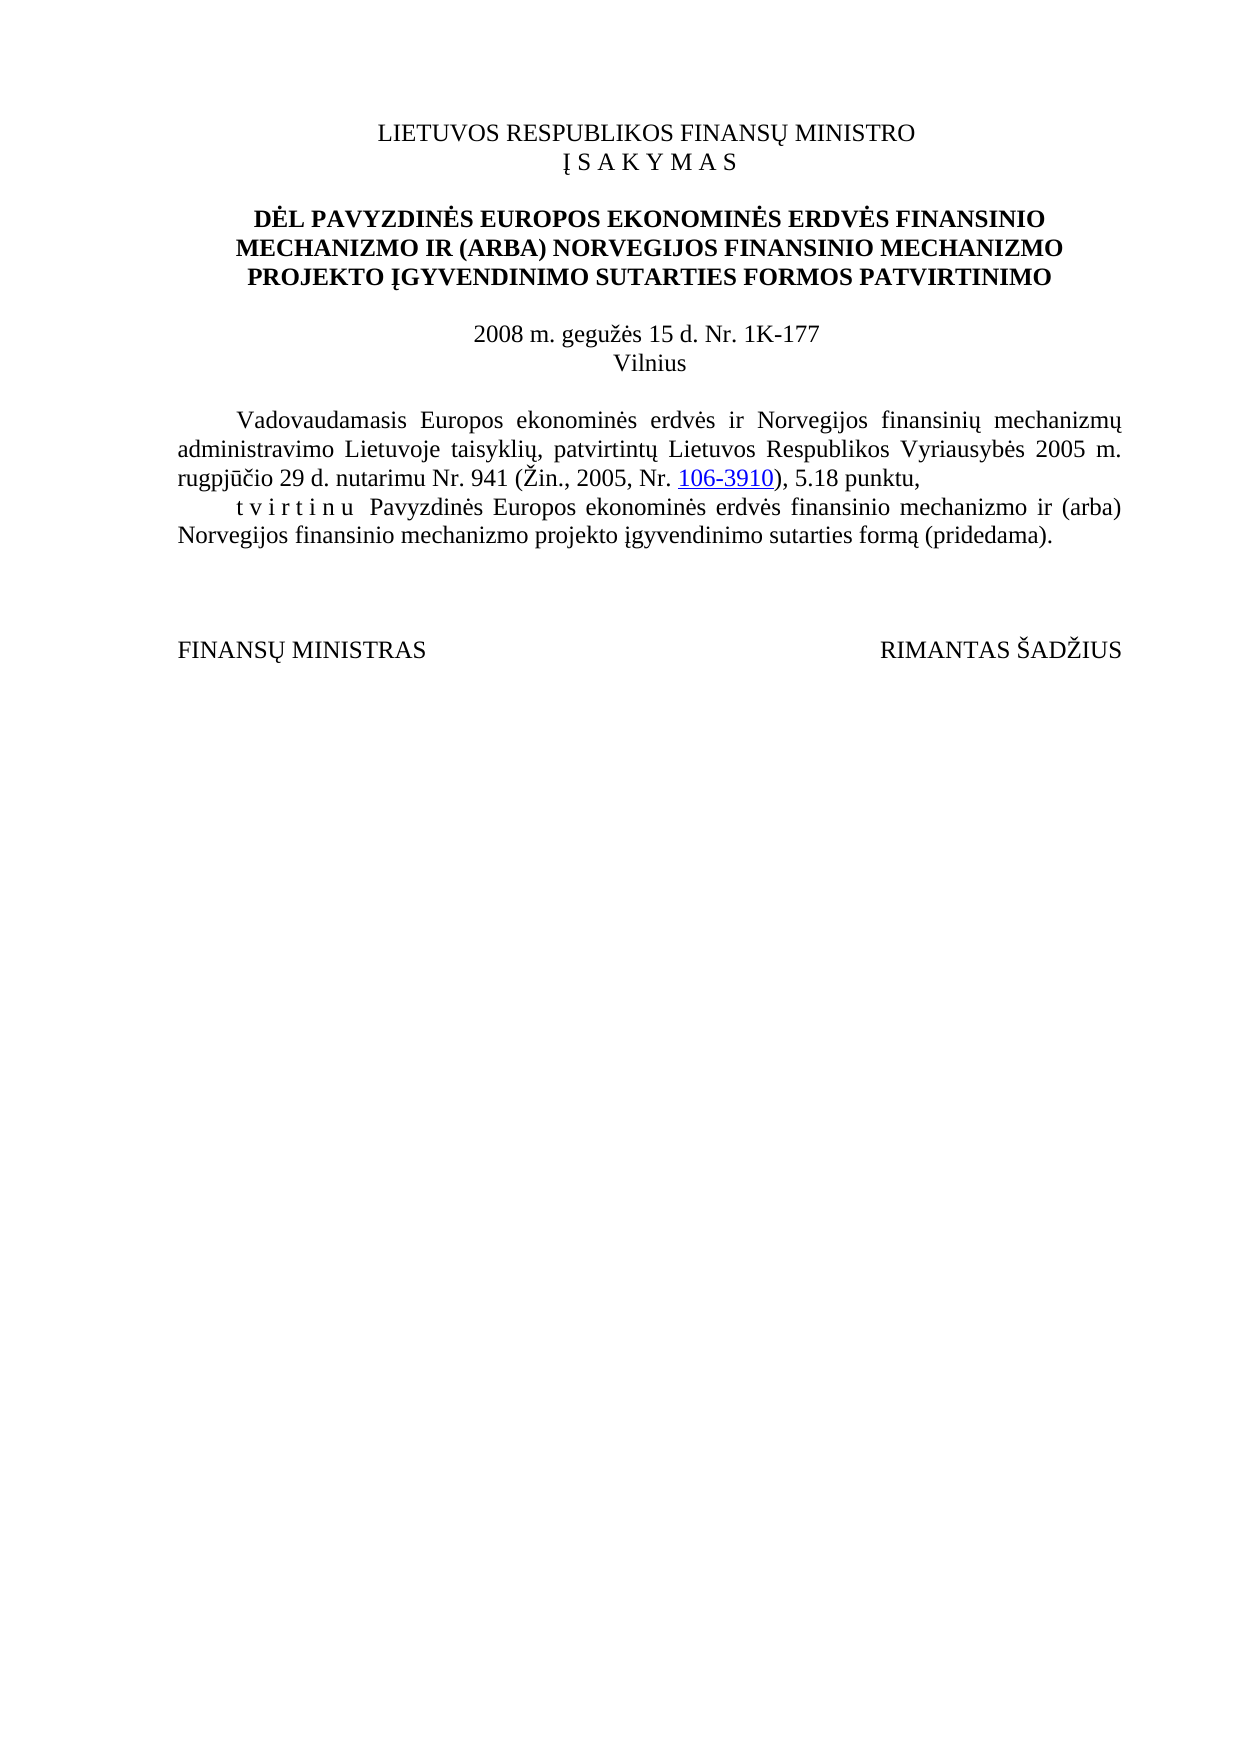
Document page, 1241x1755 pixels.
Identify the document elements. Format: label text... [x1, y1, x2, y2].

text ĮSAKYMAS [177, 147, 1122, 176]
text Vadovaudamasis Europos ekonominės erdvės ir Norvegijos finansinių mechanizmų administravimo Lietuvoje taisyklių, patvirtintų Lietuvos Respublikos Vyriausybės 2005 m. rugpjūčio 29 d. nutarimu Nr. 941 (Žin., 2005, Nr. 106-3910), 5.18 punktu, [177, 406, 1122, 492]
text LIETUVOS RESPUBLIKOS FINANSŲ MINISTRO [177, 118, 1122, 147]
text 2008 m. gegužės 15 d. Nr. 1K-177 [177, 319, 1122, 348]
text FINANSŲ MINISTRAS RIMANTAS ŠADŽIUS [177, 636, 1122, 664]
text DĖL PAVYZDINĖS EUROPOS EKONOMINĖS ERDVĖS FINANSINIO MECHANIZMO IR (ARBA) NORVEGIJOS FINANSINIO MECHANIZMO PROJEKTO ĮGYVENDINIMO SUTARTIES FORMOS PATVIRTINIMO [177, 204, 1122, 291]
text tvirtinu Pavyzdinės Europos ekonominės erdvės finansinio mechanizmo ir (arba) Norvegijos finansinio mechanizmo projekto įgyvendinimo sutarties formą (pridedama). [177, 492, 1122, 549]
text Vilnius [177, 348, 1122, 377]
